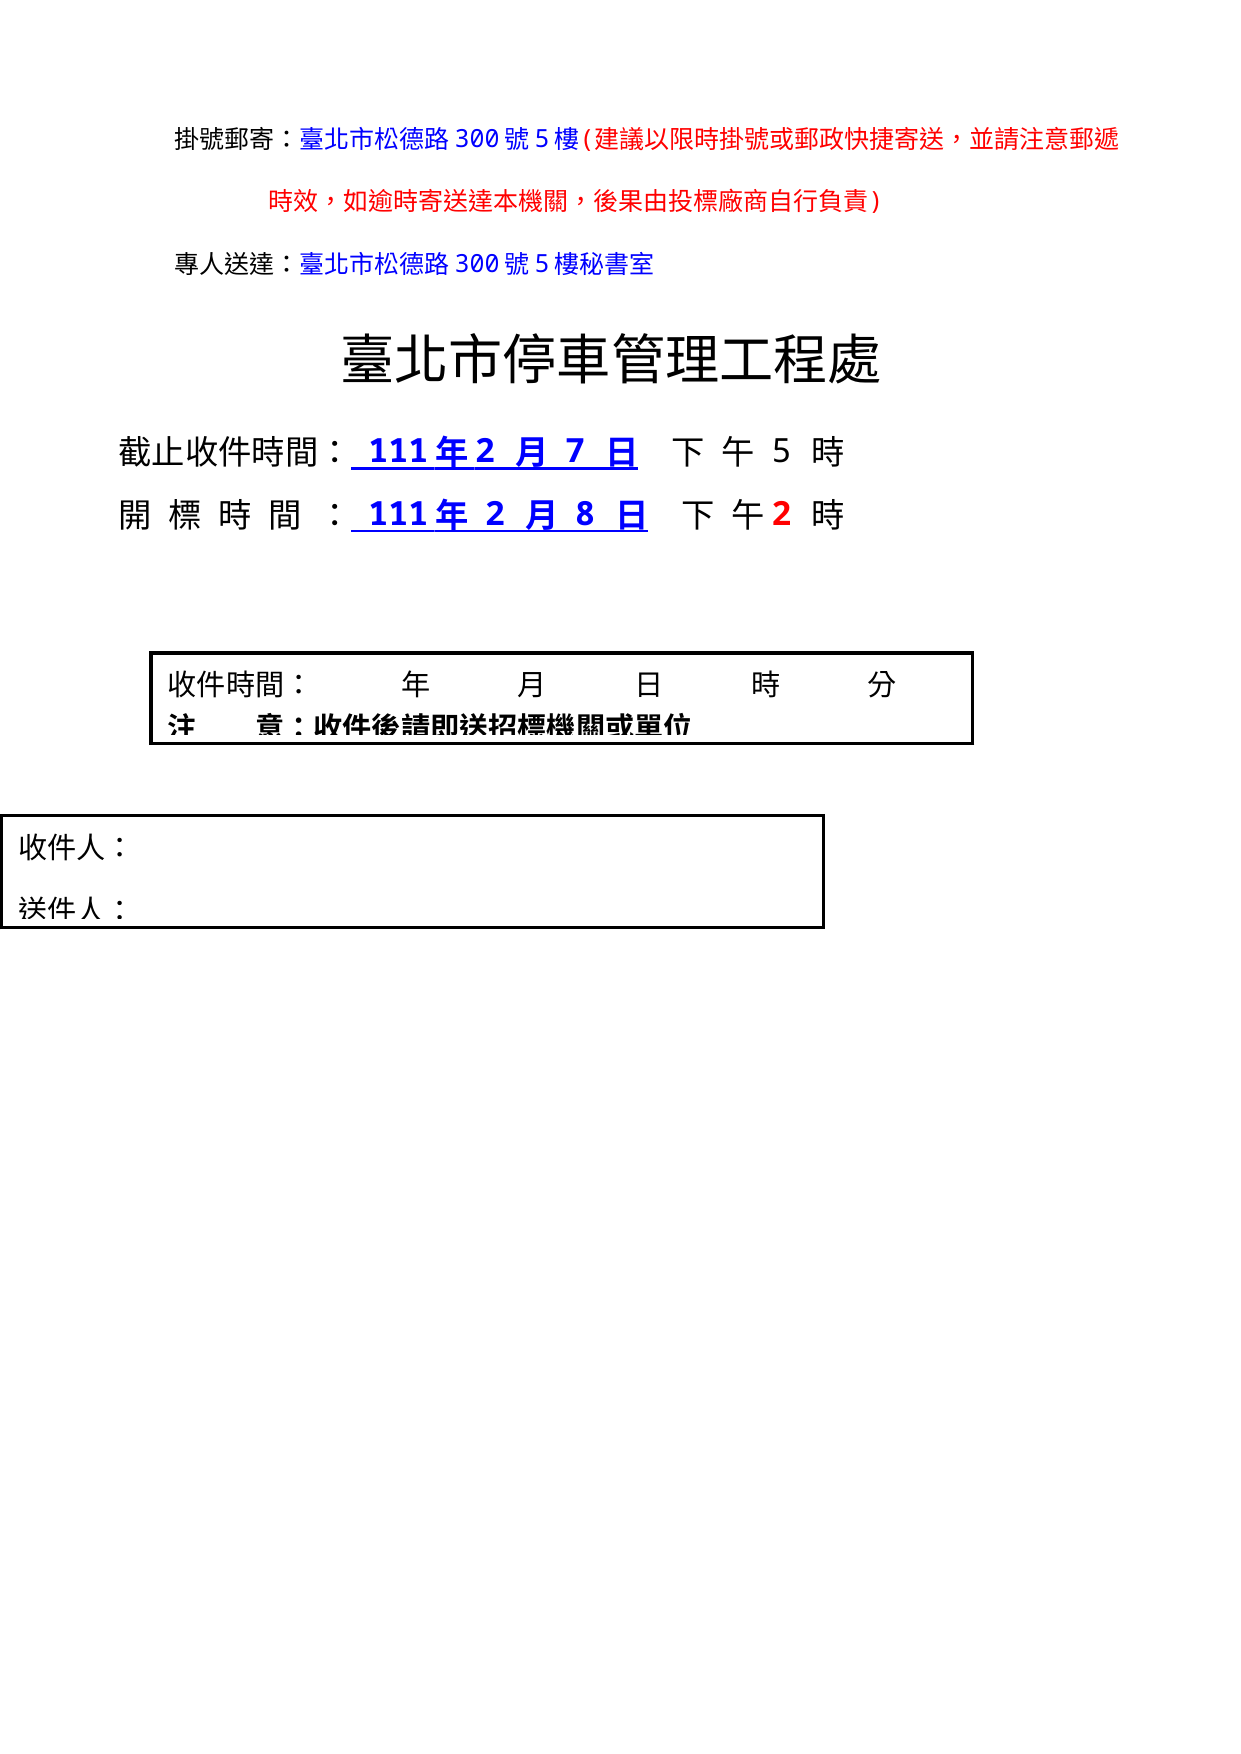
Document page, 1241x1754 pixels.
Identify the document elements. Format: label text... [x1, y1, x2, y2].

text 專人送達：臺北市松德路300號5樓秘書室 [174, 221, 1122, 283]
text 收件時間： 年 月 日 時 分 [167, 662, 956, 704]
text 送件人： [18, 888, 807, 919]
text 收件人： [18, 824, 807, 867]
text 臺北市停車管理工程處 [99, 283, 1122, 408]
text 掛號郵寄：臺北市松德路300號5樓(建議以限時掛號或郵政快捷寄送，並請注意郵遞時效，如逾時寄送達本機關，後果由投標廠商自行負責) [174, 96, 1122, 221]
text 注 意：收件後請即送招標機關或單位 [167, 704, 956, 734]
text 截止收件時間： 111年2 月 7 日 下 午 5 時 [118, 408, 1122, 471]
text 開 標 時 間 ： 111年 2 月 8 日 下 午2 時 [118, 471, 1122, 533]
